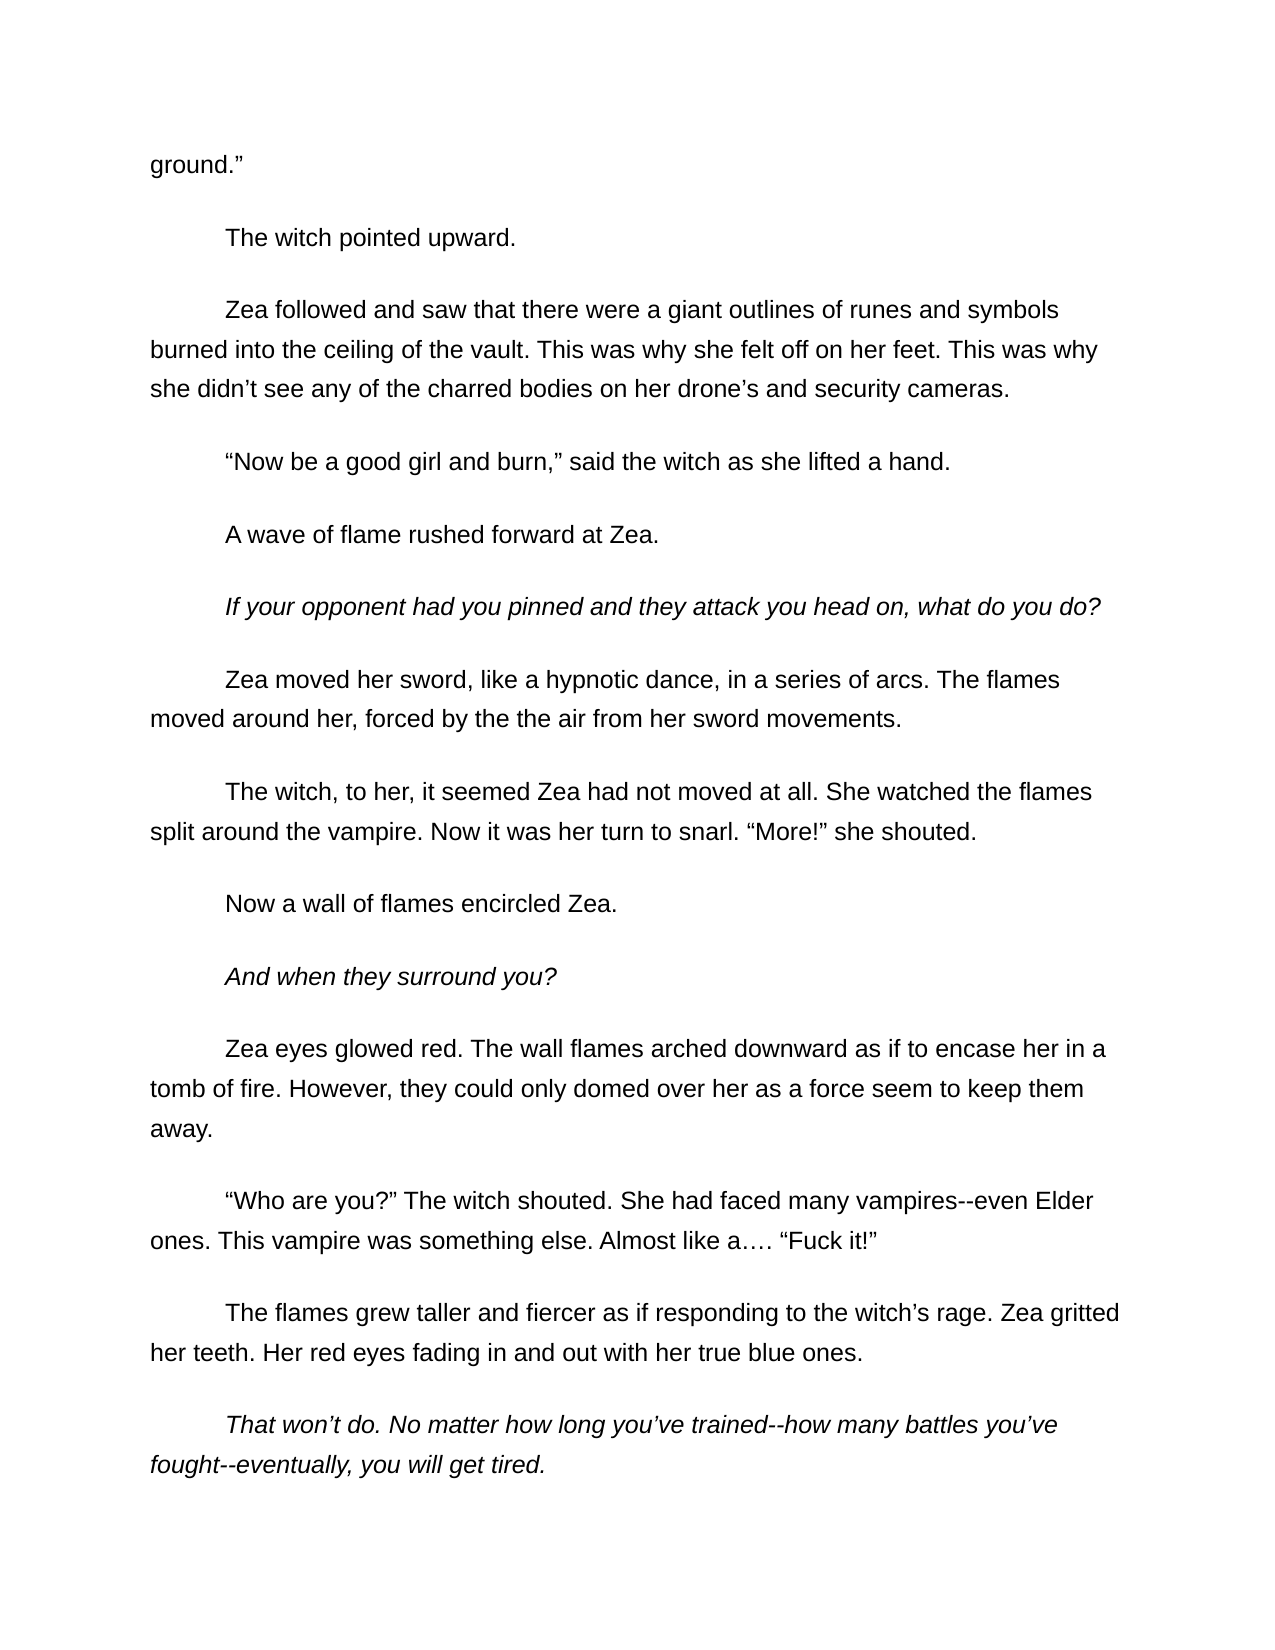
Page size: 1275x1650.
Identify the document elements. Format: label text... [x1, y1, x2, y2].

text “Now be a good girl and burn,” said the witch as she lifted a hand. [150, 447, 1125, 476]
text Now a wall of flames encircled Zea. [150, 889, 1125, 918]
text The witch, to her, it seemed Zea had not moved at all. She watched the flames split around the vampire. Now it was her turn to snarl. “More!” she shouted. [150, 777, 1125, 845]
text Zea moved her sword, like a hypnotic dance, in a series of arcs. The flames moved around her, forced by the the air from her sword movements. [150, 665, 1125, 733]
text ground.” [150, 150, 1125, 179]
text If your opponent had you pinned and they attack you head on, what do you do? [150, 592, 1125, 621]
text Zea followed and saw that there were a giant outlines of runes and symbols burned into the ceiling of the vault. This was why she felt off on her feet. This was why she didn’t see any of the charred bodies on her drone’s and security cameras. [150, 295, 1125, 403]
text “Who are you?” The witch shouted. She had faced many vampires--even Elder ones. This vampire was something else. Almost like a…. “Fuck it!” [150, 1186, 1125, 1254]
text That won’t do. No matter how long you’ve trained--how many battles you’ve fought--eventually, you will get tired. [150, 1411, 1125, 1479]
text The witch pointed upward. [150, 223, 1125, 251]
text Zea eyes glowed red. The wall flames arched downward as if to encase her in a tomb of fire. However, they could only domed over her as a force seem to keep them away. [150, 1034, 1125, 1142]
text A wave of flame rushed forward at Zea. [150, 519, 1125, 548]
text And when they surround you? [150, 962, 1125, 991]
text The flames grew taller and fiercer as if responding to the witch’s rage. Zea gritted her teeth. Her red eyes fading in and out with her true blue ones. [150, 1298, 1125, 1367]
